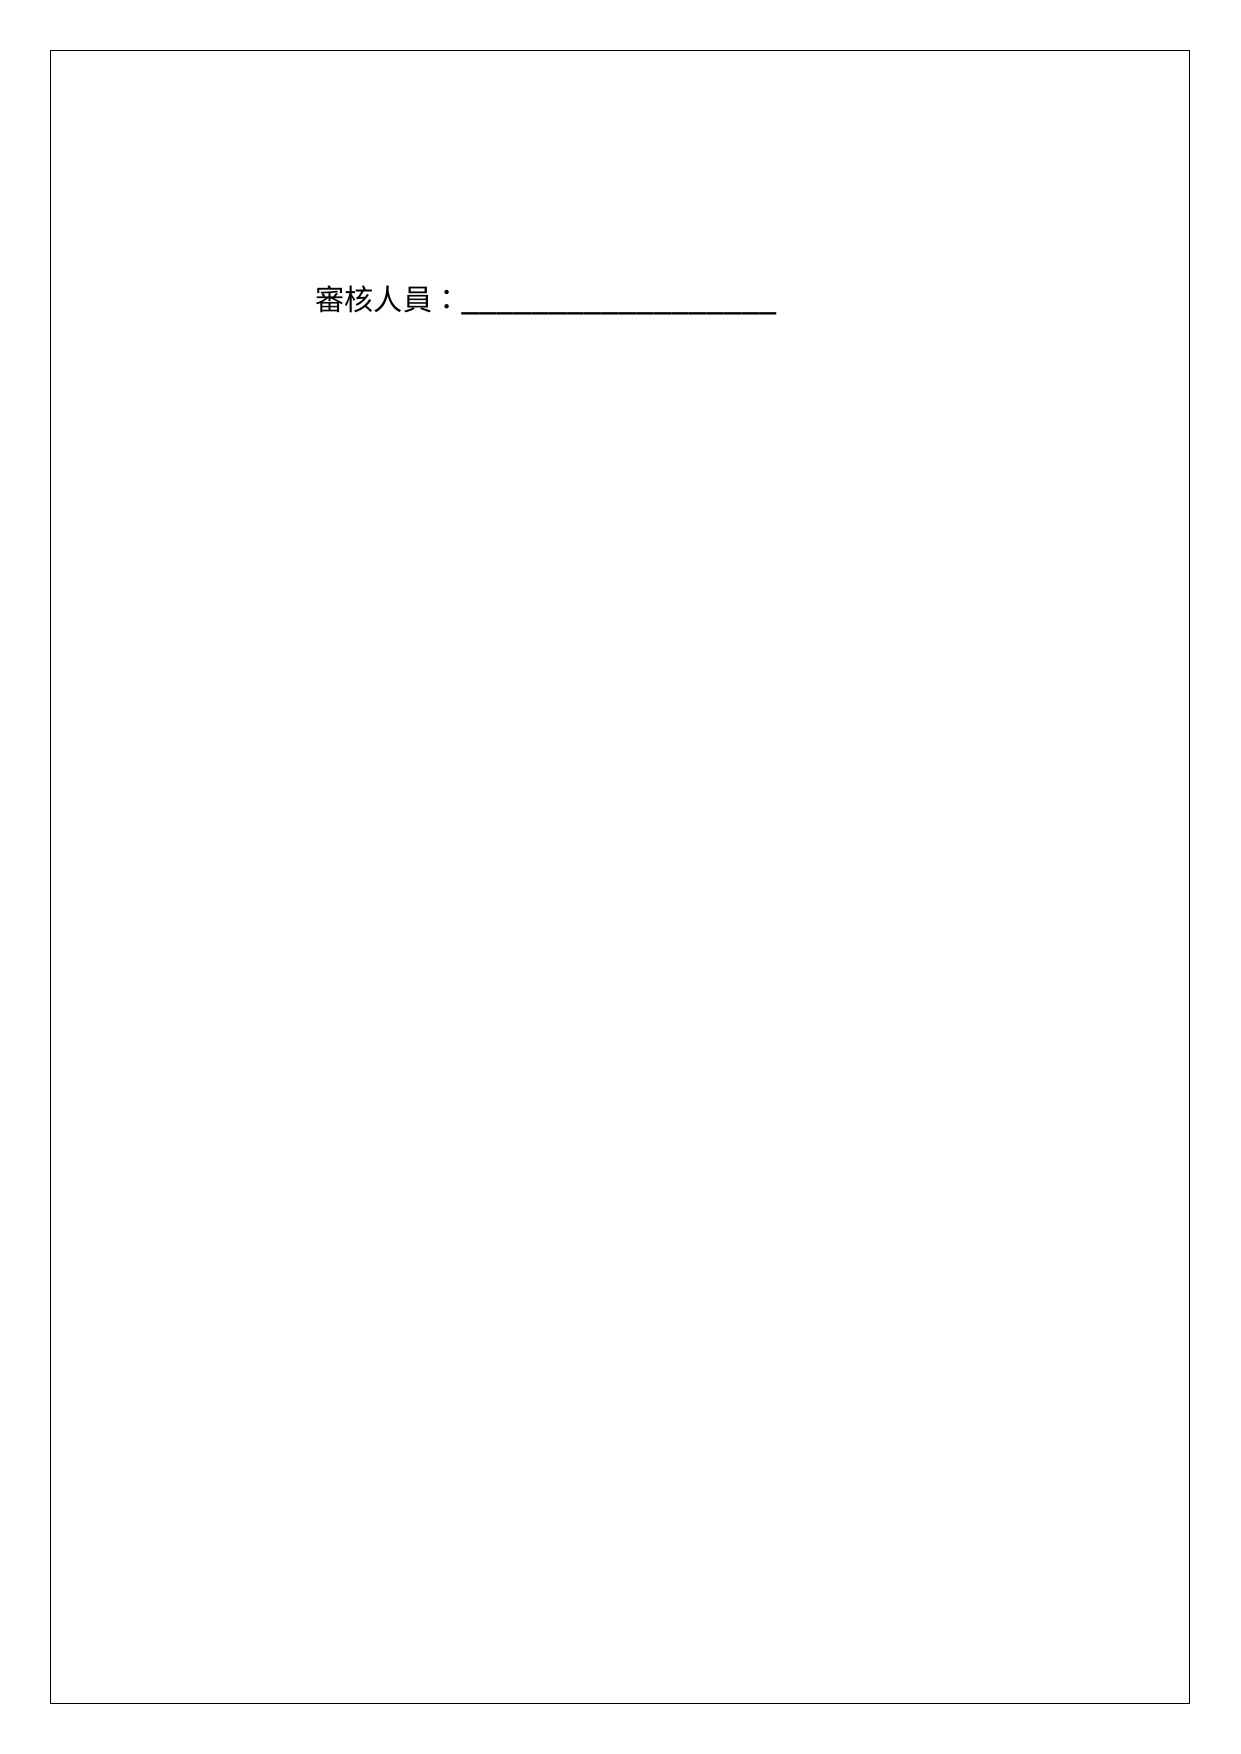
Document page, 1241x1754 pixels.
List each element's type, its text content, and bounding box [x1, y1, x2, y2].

text 審核人員：__________________ [51, 256, 1181, 318]
